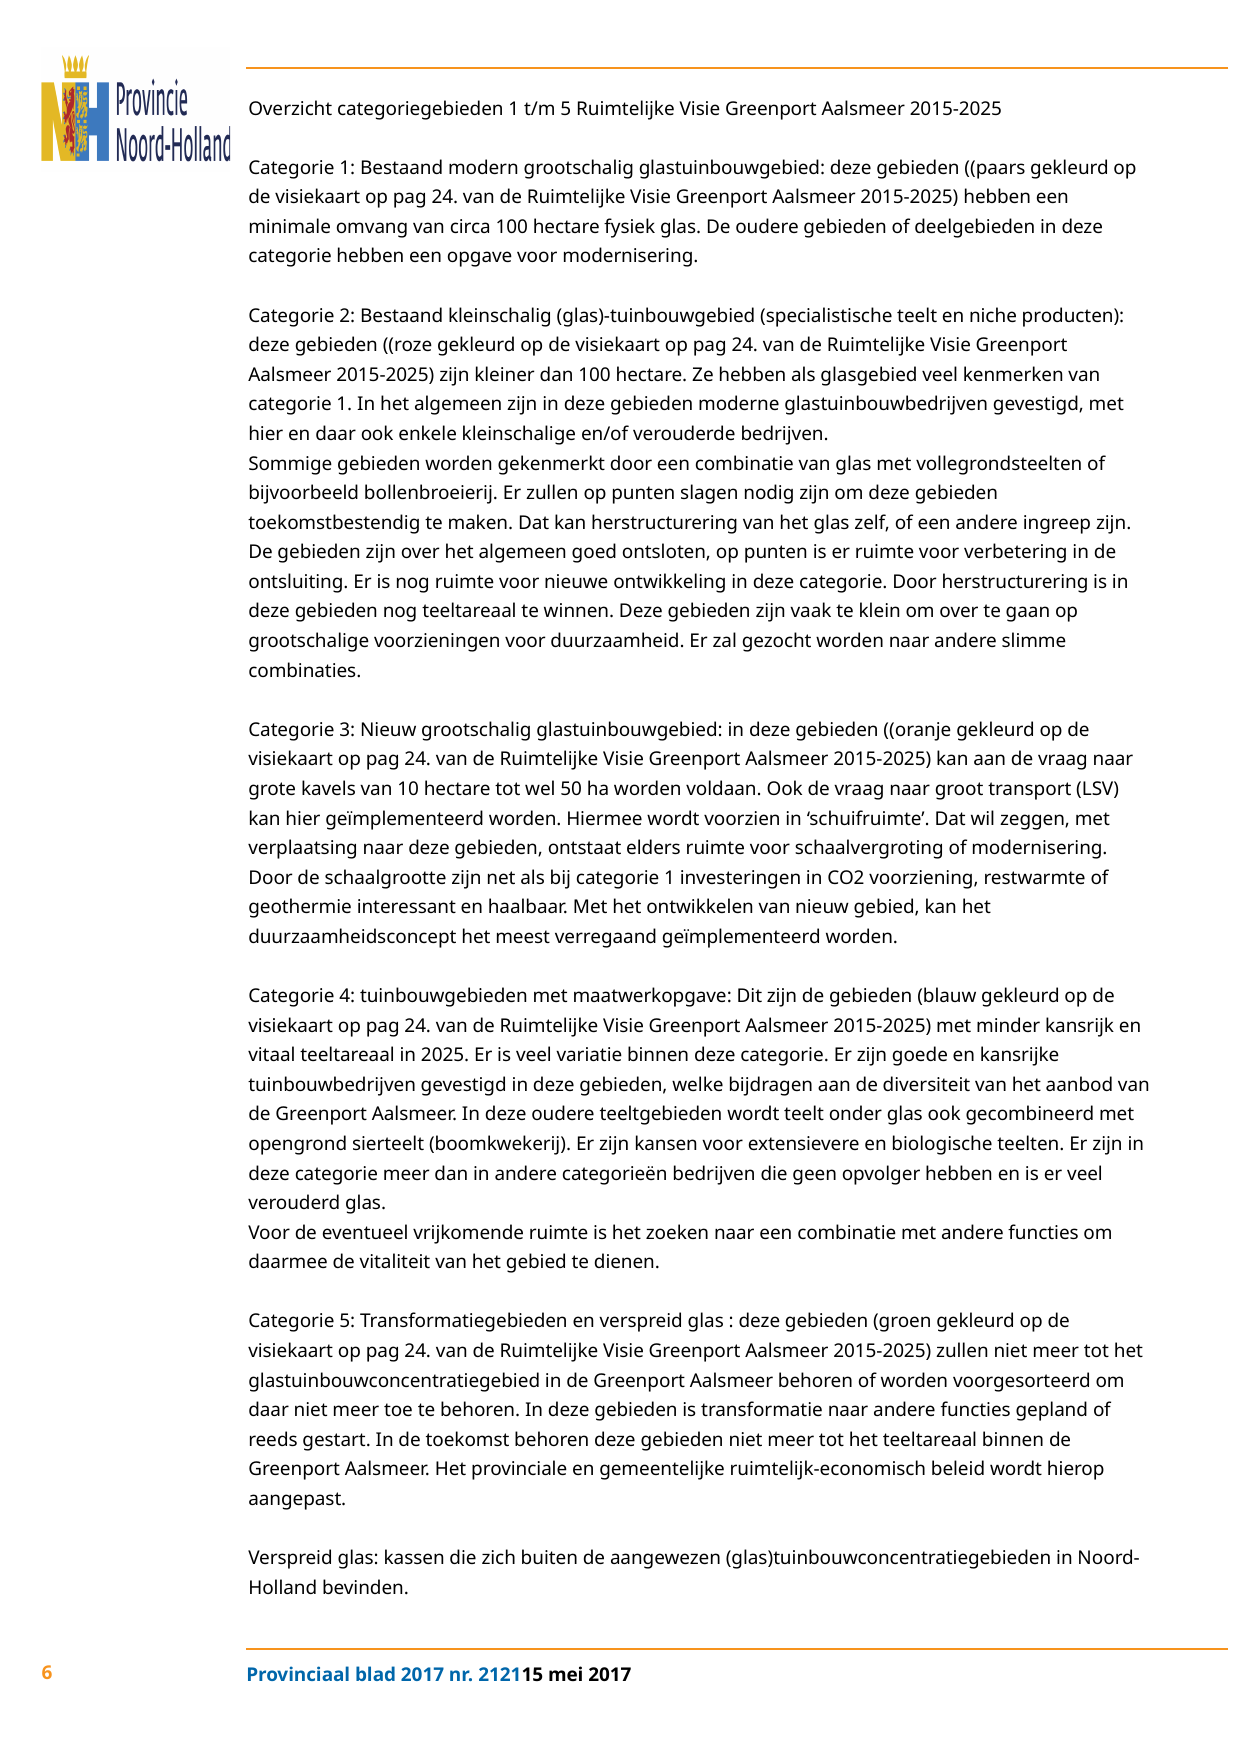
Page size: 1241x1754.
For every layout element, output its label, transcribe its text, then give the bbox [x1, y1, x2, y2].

text Categorie 1: Bestaand modern grootschalig glastuinbouwgebied: deze gebieden ((paars gekleurd op de visiekaart op pag 24. van de Ruimtelijke Visie Greenport Aalsmeer 2015-2025) hebben een minimale omvang van circa 100 hectare fysiek glas. De oudere gebieden of deelgebieden in deze categorie hebben een opgave voor modernisering. [248, 154, 1152, 268]
text Sommige gebieden worden gekenmerkt door een combinatie van glas met vollegrondsteelten of bijvoorbeeld bollenbroeierij. Er zullen op punten slagen nodig zijn om deze gebieden toekomstbestendig te maken. Dat kan herstructurering van het glas zelf, of een andere ingreep zijn. De gebieden zijn over het algemeen goed ontsloten, op punten is er ruimte voor verbetering in de ontsluiting. Er is nog ruimte voor nieuwe ontwikkeling in deze categorie. Door herstructurering is in deze gebieden nog teeltareaal te winnen. Deze gebieden zijn vaak te klein om over te gaan op grootschalige voorzieningen voor duurzaamheid. Er zal gezocht worden naar andere slimme combinaties. [248, 450, 1152, 683]
text Voor de eventueel vrijkomende ruimte is het zoeken naar een combinatie met andere functies om daarmee de vitaliteit van het gebied te dienen. [248, 1219, 1152, 1274]
text Categorie 5: Transformatiegebieden en verspreid glas : deze gebieden (groen gekleurd op de visiekaart op pag 24. van de Ruimtelijke Visie Greenport Aalsmeer 2015-2025) zullen niet meer tot het glastuinbouwconcentratiegebied in de Greenport Aalsmeer behoren of worden voorgesorteerd om daar niet meer toe te behoren. In deze gebieden is transformatie naar andere functies gepland of reeds gestart. In de toekomst behoren deze gebieden niet meer tot het teeltareaal binnen de Greenport Aalsmeer. Het provinciale en gemeentelijke ruimtelijk-economisch beleid wordt hierop aangepast. [248, 1308, 1152, 1511]
text Verspreid glas: kassen die zich buiten de aangewezen (glas)tuinbouwconcentratiegebieden in Noord-Holland bevinden. [248, 1544, 1152, 1600]
text Categorie 3: Nieuw grootschalig glastuinbouwgebied: in deze gebieden ((oranje gekleurd op de visiekaart op pag 24. van de Ruimtelijke Visie Greenport Aalsmeer 2015-2025) kan aan de vraag naar grote kavels van 10 hectare tot wel 50 ha worden voldaan. Ook de vraag naar groot transport (LSV) kan hier geïmplementeerd worden. Hiermee wordt voorzien in ‘schuifruimte’. Dat wil zeggen, met verplaatsing naar deze gebieden, ontstaat elders ruimte voor schaalvergroting of modernisering. Door de schaalgrootte zijn net als bij categorie 1 investeringen in CO2 voorziening, restwarmte of geothermie interessant en haalbaar. Met het ontwikkelen van nieuw gebied, kan het duurzaamheidsconcept het meest verregaand geïmplementeerd worden. [248, 716, 1152, 949]
text Categorie 4: tuinbouwgebieden met maatwerkopgave: Dit zijn de gebieden (blauw gekleurd op de visiekaart op pag 24. van de Ruimtelijke Visie Greenport Aalsmeer 2015-2025) met minder kansrijk en vitaal teeltareaal in 2025. Er is veel variatie binnen deze categorie. Er zijn goede en kansrijke tuinbouwbedrijven gevestigd in deze gebieden, welke bijdragen aan de diversiteit van het aanbod van de Greenport Aalsmeer. In deze oudere teeltgebieden wordt teelt onder glas ook gecombineerd met opengrond sierteelt (boomkwekerij). Er zijn kansen voor extensievere en biologische teelten. Er zijn in deze categorie meer dan in andere categorieën bedrijven die geen opvolger hebben en is er veel verouderd glas. [248, 982, 1152, 1215]
text Overzicht categoriegebieden 1 t/m 5 Ruimtelijke Visie Greenport Aalsmeer 2015-2025 [248, 95, 1152, 121]
text Categorie 2: Bestaand kleinschalig (glas)-tuinbouwgebied (specialistische teelt en niche producten): deze gebieden ((roze gekleurd op de visiekaart op pag 24. van de Ruimtelijke Visie Greenport Aalsmeer 2015-2025) zijn kleiner dan 100 hectare. Ze hebben als glasgebied veel kenmerken van categorie 1. In het algemeen zijn in deze gebieden moderne glastuinbouwbedrijven gevestigd, met hier en daar ook enkele kleinschalige en/of verouderde bedrijven. [248, 302, 1152, 446]
picture [41, 47, 231, 172]
